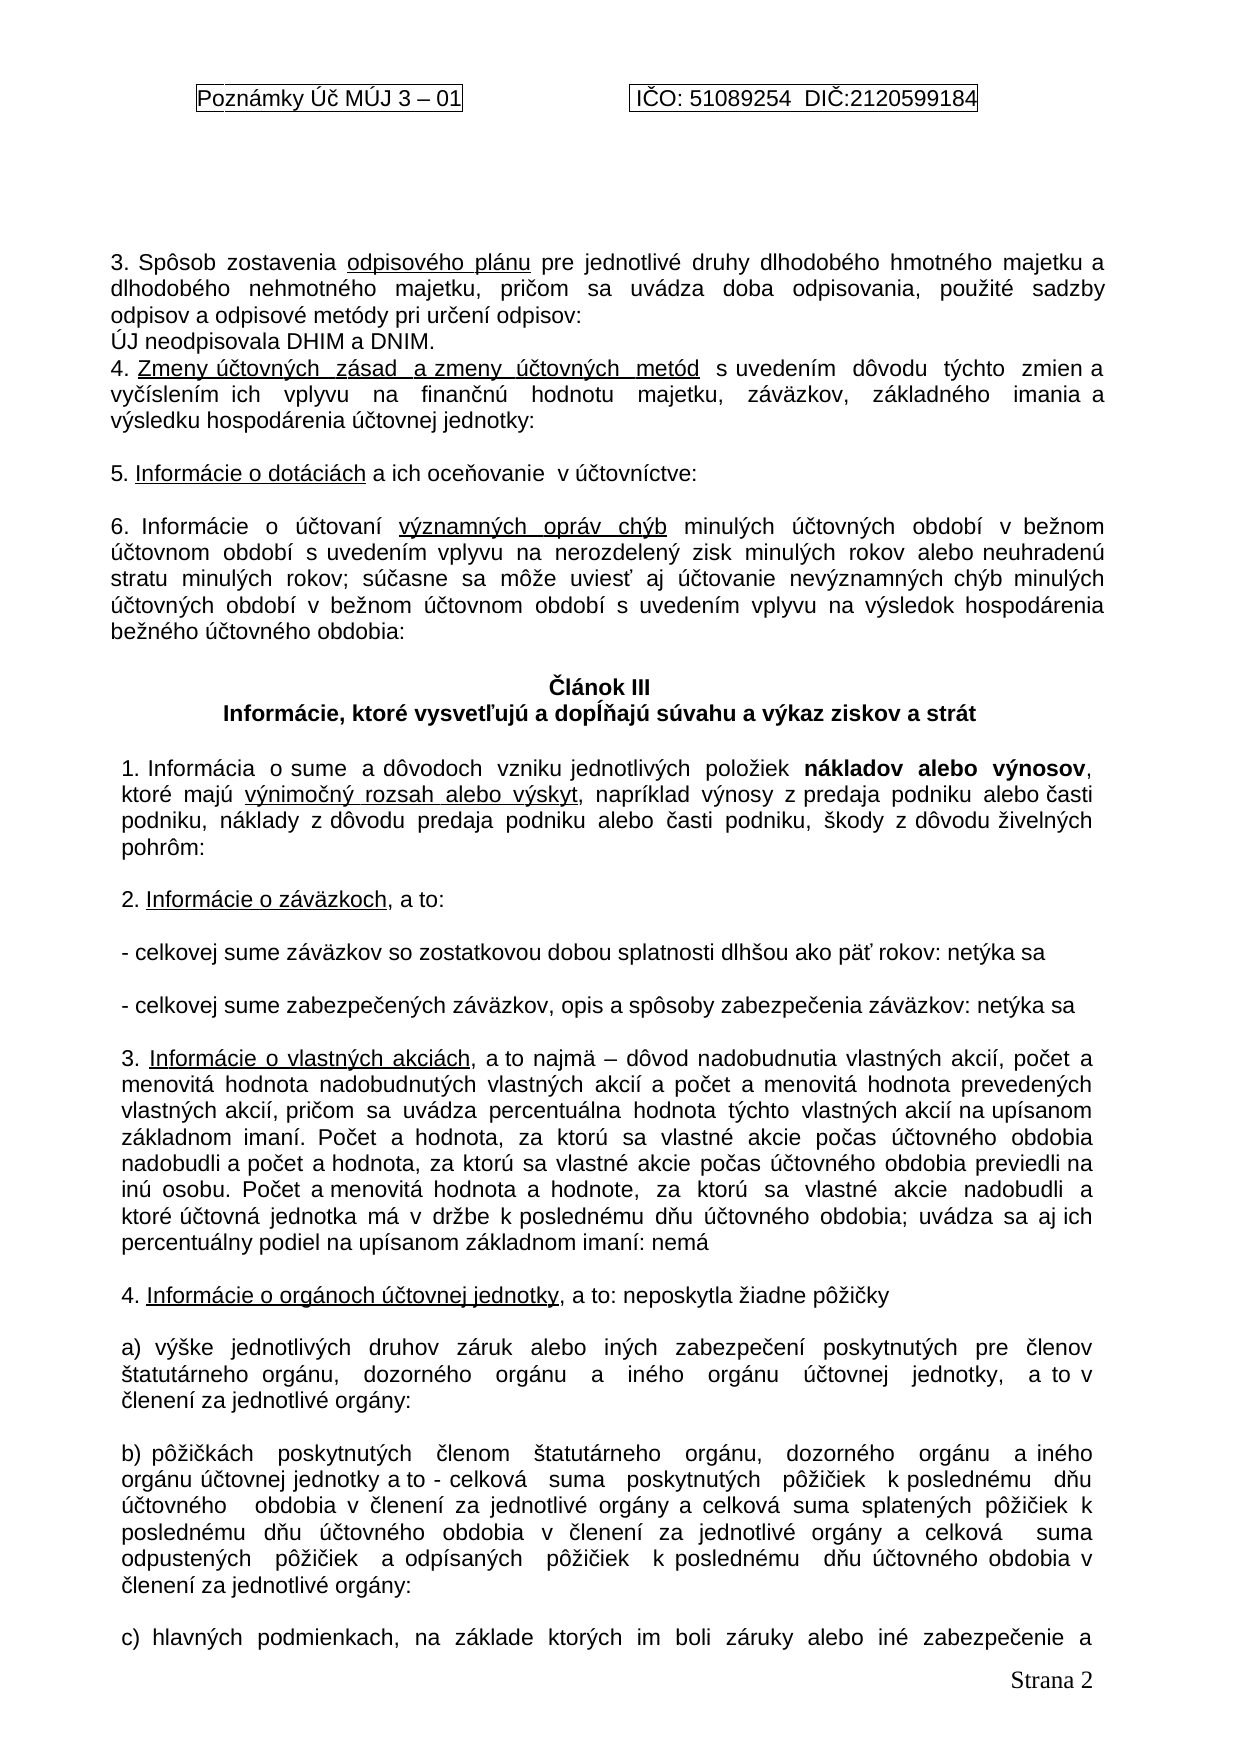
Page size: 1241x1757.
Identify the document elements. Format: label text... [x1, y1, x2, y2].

text 3. Spôsob zostavenia odpisového plánu pre jednotlivé druhy dlhodobého hmotného majetku a dlhodobého nehmotného majetku, pričom sa uvádza doba odpisovania, použité sadzby odpisov a odpisové metódy pri určení odpisov: [110, 249, 1105, 328]
text 6. Informácie o účtovaní významných opráv chýb minulých účtovných období v bežnom účtovnom období s uvedením vplyvu na nerozdelený zisk minulých rokov alebo neuhradenú stratu minulých rokov; súčasne sa môže uviesť aj účtovanie nevýznamných chýb minulých účtovných období v bežnom účtovnom období s uvedením vplyvu na výsledok hospodárenia bežného účtovného obdobia: [110, 513, 1105, 644]
text ÚJ neodpisovala DHIM a DNIM. [110, 328, 1105, 354]
text 5. Informácie o dotáciách a ich oceňovanie v účtovníctve: [110, 460, 1105, 486]
text Informácie, ktoré vysvetľujú a dopĺňajú súvahu a výkaz ziskov a strát [110, 700, 1088, 726]
text b) pôžičkách poskytnutých členom štatutárneho orgánu, dozorného orgánu a iného orgánu účtovnej jednotky a to - celková suma poskytnutých pôžičiek k poslednému dňu účtovného obdobia v členení za jednotlivé orgány a celková suma splatených pôžičiek k poslednému dňu účtovného obdobia v členení za jednotlivé orgány a celková suma odpustených pôžičiek a odpísaných pôžičiek k poslednému dňu účtovného obdobia v členení za jednotlivé orgány: [121, 1440, 1093, 1598]
text c) hlavných podmienkach, na základe ktorých im boli záruky alebo iné zabezpečenie a [121, 1624, 1093, 1651]
subtitle Článok III [110, 674, 1088, 700]
text a) výške jednotlivých druhov záruk alebo iných zabezpečení poskytnutých pre členov štatutárneho orgánu, dozorného orgánu a iného orgánu účtovnej jednotky, a to v členení za jednotlivé orgány: [121, 1334, 1093, 1413]
text 1. Informácia o sume a dôvodoch vzniku jednotlivých položiek nákladov alebo výnosov, ktoré majú výnimočný rozsah alebo výskyt, napríklad výnosy z predaja podniku alebo časti podniku, náklady z dôvodu predaja podniku alebo časti podniku, škody z dôvodu živelných pohrôm: [121, 754, 1093, 860]
text 4. Informácie o orgánoch účtovnej jednotky, a to: neposkytla žiadne pôžičky [121, 1282, 1093, 1308]
text 3. Informácie o vlastných akciách, a to najmä – dôvod nadobudnutia vlastných akcií, počet a menovitá hodnota nadobudnutých vlastných akcií a počet a menovitá hodnota prevedených vlastných akcií, pričom sa uvádza percentuálna hodnota týchto vlastných akcií na upísanom základnom imaní. Počet a hodnota, za ktorú sa vlastné akcie počas účtovného obdobia nadobudli a počet a hodnota, za ktorú sa vlastné akcie počas účtovného obdobia previedli na inú osobu. Počet a menovitá hodnota a hodnote, za ktorú sa vlastné akcie nadobudli a ktoré účtovná jednotka má v držbe k poslednému dňu účtovného obdobia; uvádza sa aj ich percentuálny podiel na upísanom základnom imaní: nemá [121, 1044, 1093, 1255]
text 2. Informácie o záväzkoch, a to: [121, 886, 1093, 913]
text - celkovej sume záväzkov so zostatkovou dobou splatnosti dlhšou ako päť rokov: netýka sa [121, 939, 1093, 965]
text - celkovej sume zabezpečených záväzkov, opis a spôsoby zabezpečenia záväzkov: netýka sa [121, 992, 1093, 1018]
text 4. Zmeny účtovných zásad a zmeny účtovných metód s uvedením dôvodu týchto zmien a vyčíslením ich vplyvu na finančnú hodnotu majetku, záväzkov, základného imania a výsledku hospodárenia účtovnej jednotky: [110, 354, 1105, 433]
